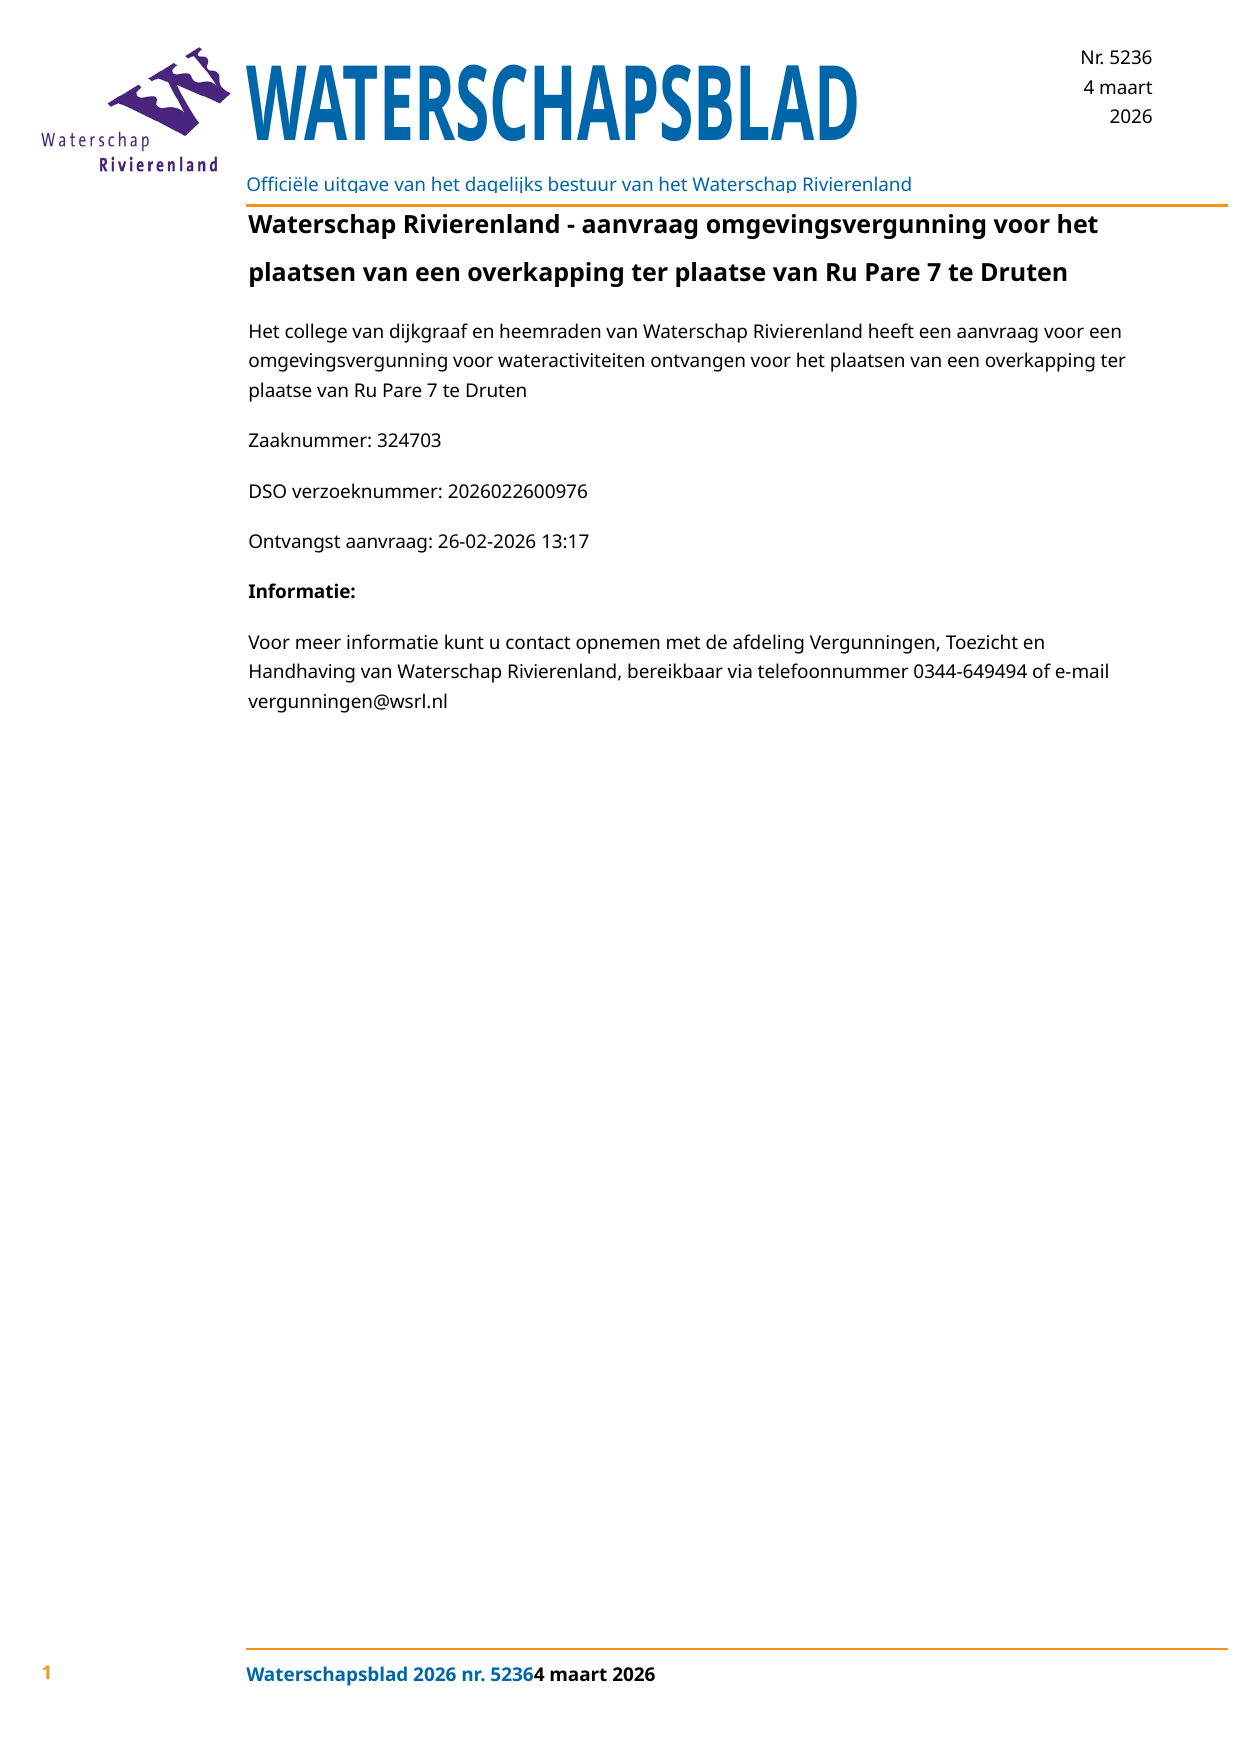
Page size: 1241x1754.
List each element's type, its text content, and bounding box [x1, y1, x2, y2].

text Het college van dijkgraaf en heemraden van Waterschap Rivierenland heeft een aanvraag voor een omgevingsvergunning voor wateractiviteiten ontvangen voor het plaatsen van een overkapping ter plaatse van Ru Pare 7 te Druten [248, 318, 1152, 403]
text Informatie: [248, 579, 1152, 604]
text Zaaknummer: 324703 [248, 427, 1152, 453]
picture [41, 47, 231, 172]
text Waterschap Rivierenland - aanvraag omgevingsvergunning voor het plaatsen van een overkapping ter plaatse van Ru Pare 7 te Druten [248, 207, 1152, 288]
text Voor meer informatie kunt u contact opnemen met de afdeling Vergunningen, Toezicht en Handhaving van Waterschap Rivierenland, bereikbaar via telefoonnummer 0344-649494 of e-mail vergunningen@wsrl.nl [248, 629, 1152, 714]
text Ontvangst aanvraag: 26-02-2026 13:17 [248, 528, 1152, 554]
text DSO verzoeknummer: 2026022600976 [248, 478, 1152, 504]
